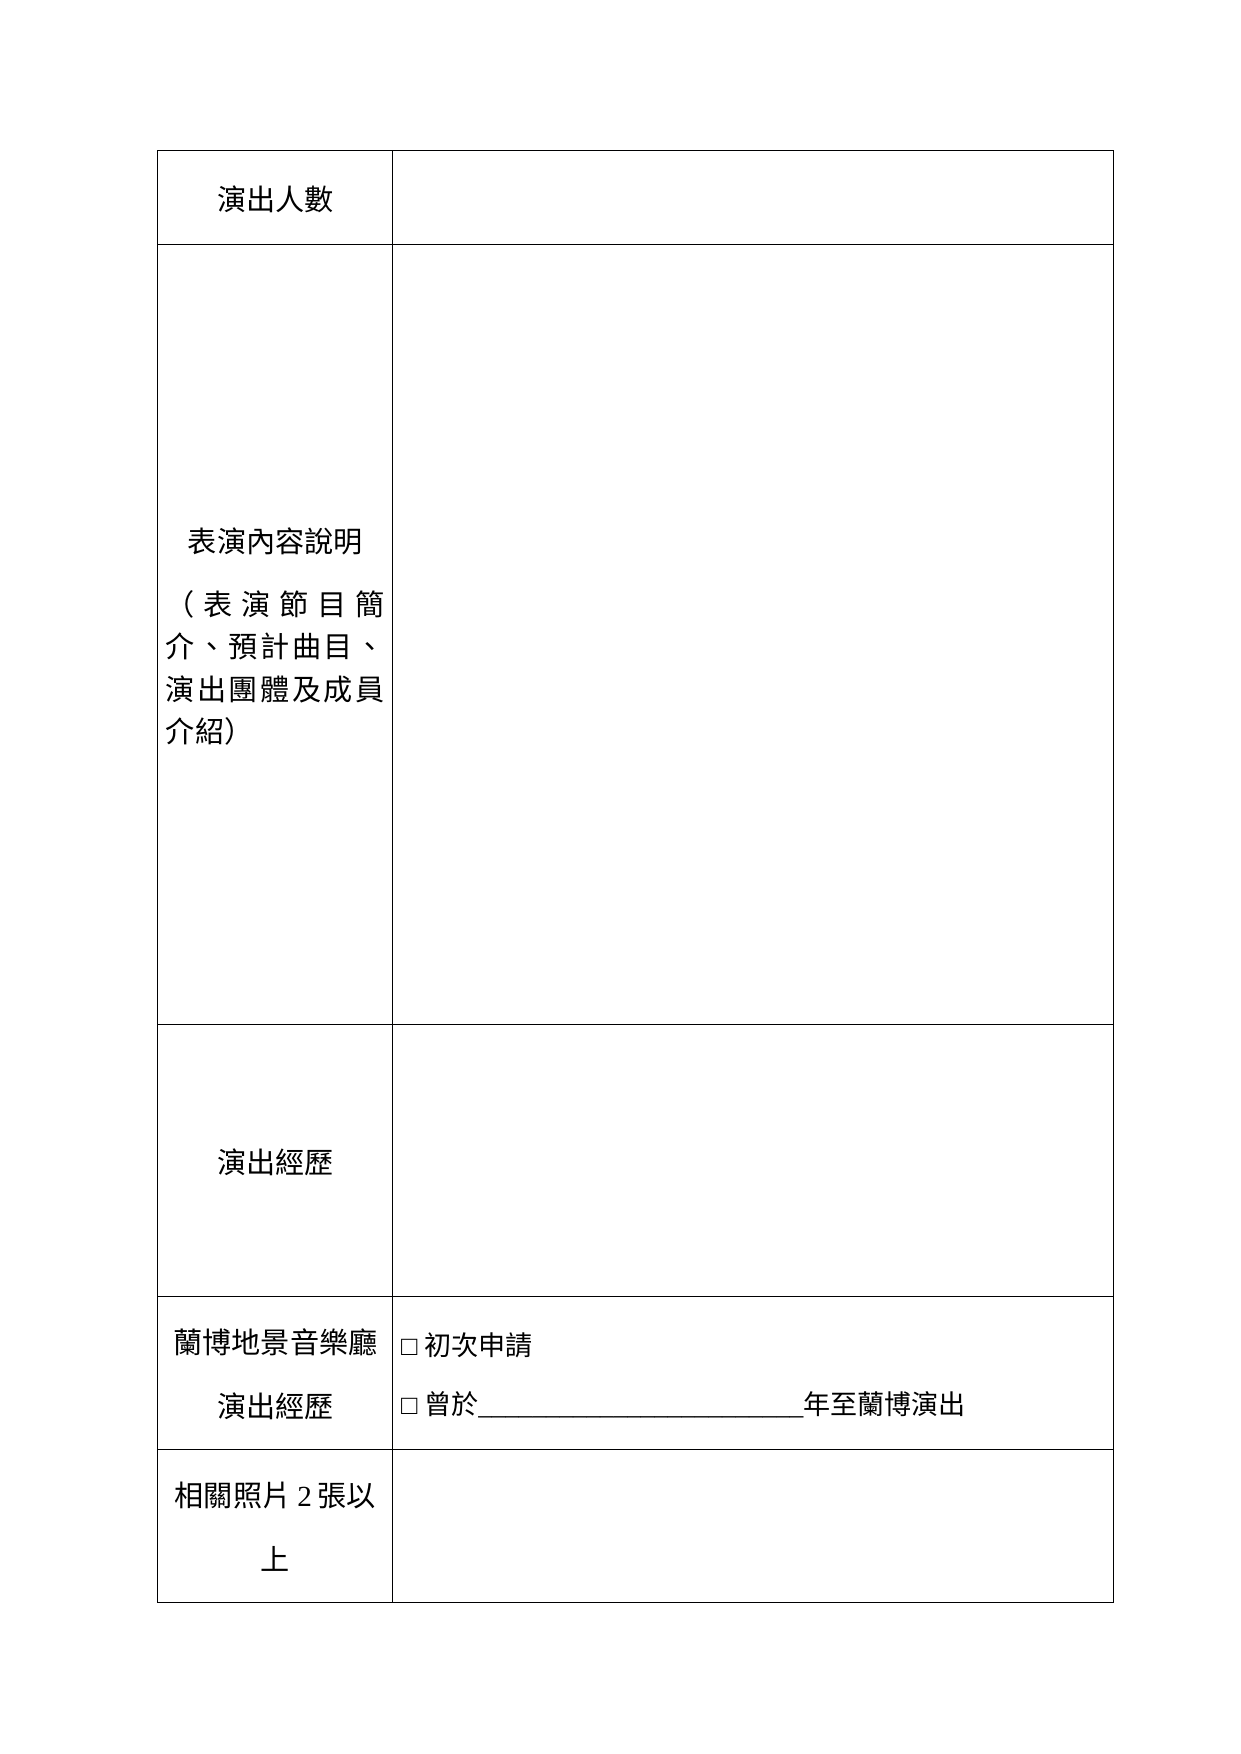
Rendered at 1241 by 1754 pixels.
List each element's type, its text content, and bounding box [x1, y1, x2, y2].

table_cell [393, 1450, 1113, 1602]
table_cell 表演內容說明 （表演節目簡介、預計曲目、演出團體及成員介紹） [158, 245, 392, 1024]
table_cell 演出人數 [158, 151, 392, 244]
table_cell 相關照片2張以上 [158, 1450, 392, 1602]
table_cell [393, 245, 1113, 1024]
table_cell 演出經歷 [158, 1025, 392, 1296]
table_cell [393, 151, 1113, 244]
table_cell [393, 1025, 1113, 1296]
table_cell 蘭博地景音樂廳 演出經歷 [158, 1297, 392, 1449]
table_cell □ 初次申請 □ 曾於________________________年至蘭博演出 [393, 1297, 1113, 1449]
